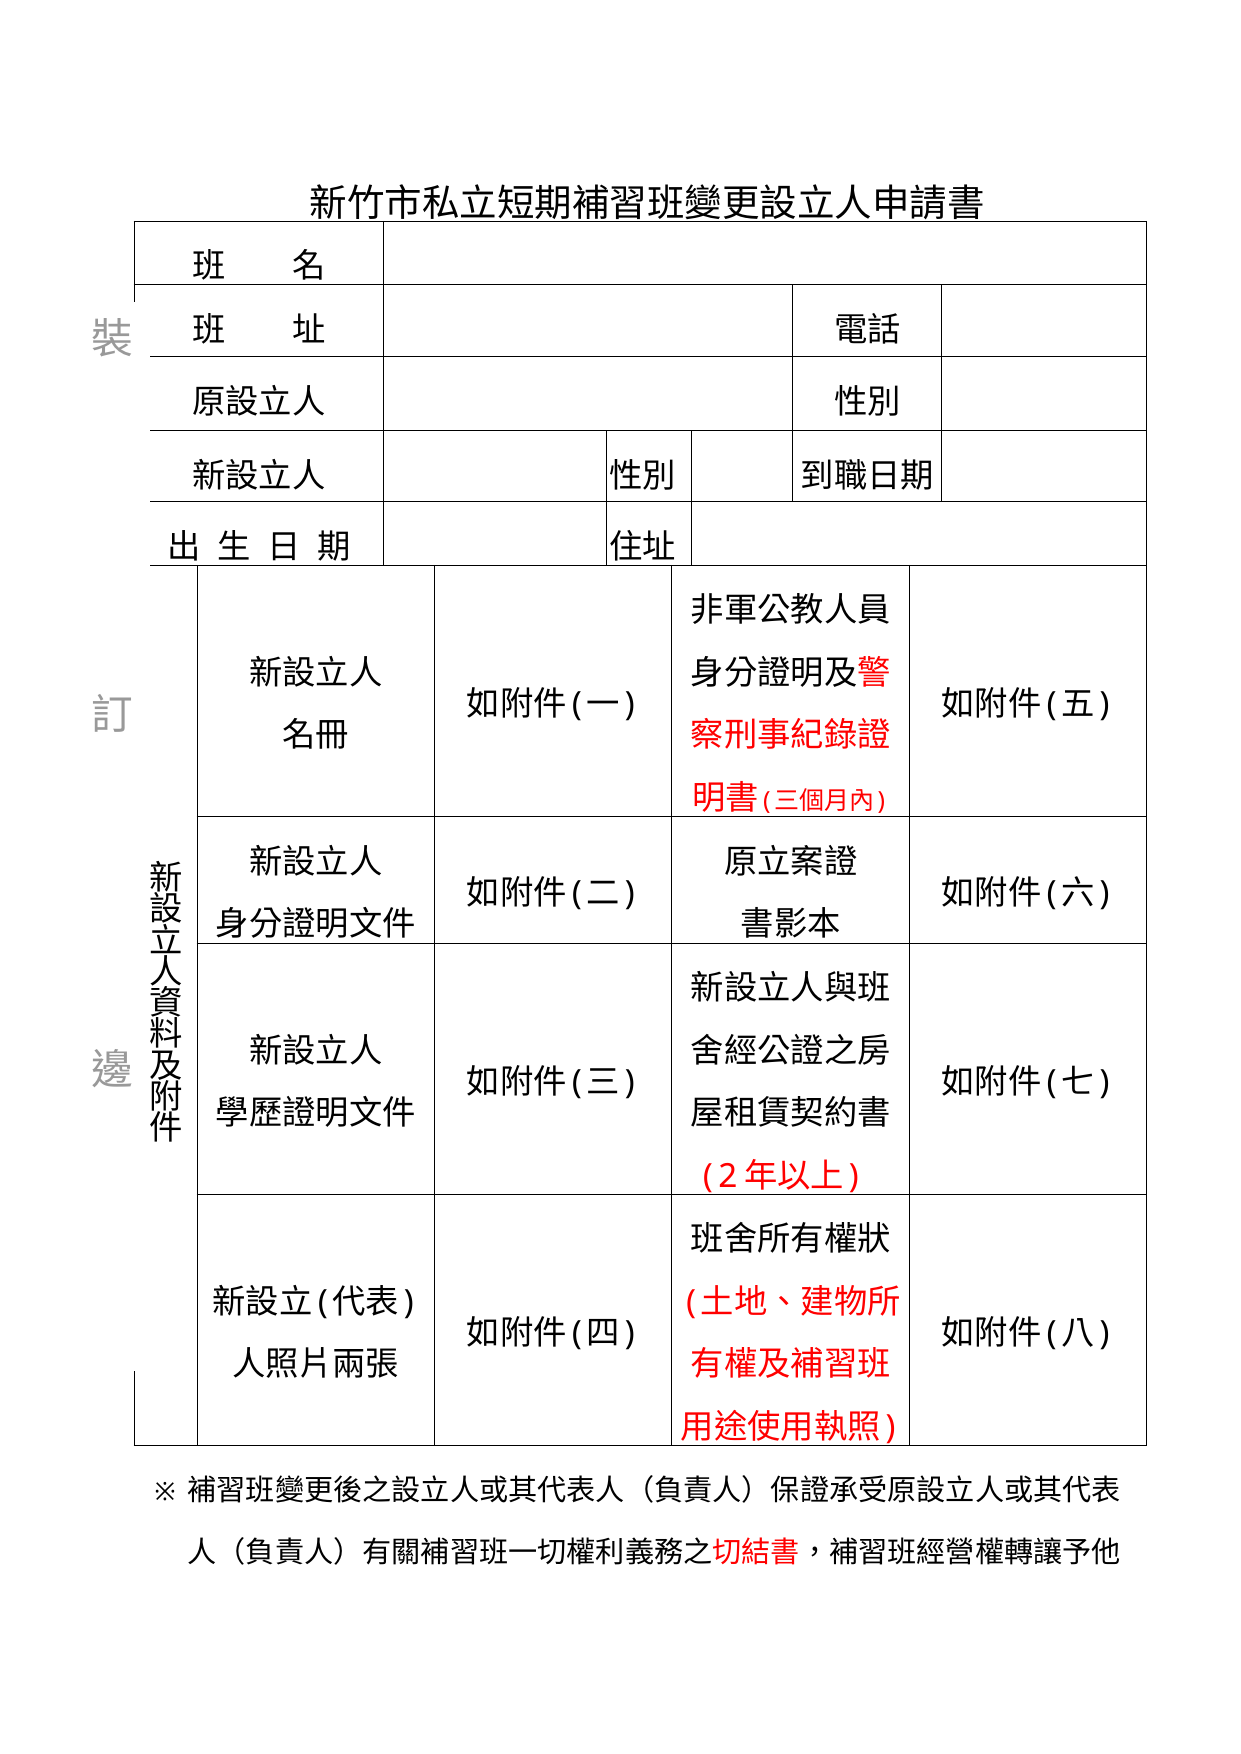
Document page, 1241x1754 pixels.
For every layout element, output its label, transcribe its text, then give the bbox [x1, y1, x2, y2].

table_cell [942, 285, 1146, 356]
table_header [384, 222, 1146, 284]
table_cell 非軍公教人員身分證明及警察刑事紀錄證明書(三個月內) [672, 566, 909, 816]
table_cell [384, 431, 606, 501]
table_cell 電話 [793, 285, 941, 356]
table_cell 如附件(三) [435, 944, 671, 1193]
table_cell 到職日期 [793, 431, 941, 501]
table_cell 出 生 日 期 [150, 502, 383, 565]
table_cell 班 址 [0, 285, 383, 1371]
table_cell 如附件(六) [910, 817, 1146, 942]
table_cell 如附件(七) [910, 944, 1146, 1193]
table_cell 住址 [607, 502, 691, 565]
table_cell [942, 357, 1146, 430]
table_cell 新設立(代表)人照片兩張 [198, 1195, 434, 1444]
table_cell 新設立人與班舍經公證之房屋租賃契約書 (2年以上) [672, 944, 909, 1193]
table_cell 原設立人 [150, 357, 383, 430]
table_cell 新設立人 身分證明文件 [198, 817, 434, 942]
table_cell 如附件(四) [435, 1195, 671, 1444]
table_cell 如附件(一) [435, 566, 671, 816]
table_cell 原立案證 書影本 [672, 817, 909, 942]
table_cell [692, 502, 1146, 565]
table_cell 如附件(二) [435, 817, 671, 942]
table_cell 新設立人資料及附件 [135, 566, 197, 1444]
table_cell 新設立人 學歷證明文件 [198, 944, 434, 1193]
table_cell 如附件(五) [910, 566, 1146, 816]
table_cell 性別 [793, 357, 941, 430]
table_cell 性別 [607, 431, 691, 501]
table_cell [384, 502, 606, 565]
table_cell [942, 431, 1146, 501]
text 新竹市私立短期補習班變更設立人申請書 [150, 158, 1144, 221]
table_header 班 名 [135, 222, 383, 284]
table_cell 如附件(八) [910, 1195, 1146, 1444]
table_cell [384, 357, 792, 430]
table_cell [692, 431, 792, 501]
list 補習班變更後之設立人或其代表人（負責人）保證承受原設立人或其代表人（負責人）有關補習班一切權利義務之切結書，補習班經營權轉讓予他 [150, 1446, 1144, 1571]
table_cell [384, 285, 792, 356]
table_cell 班舍所有權狀 (土地、建物所有權及補習班用途使用執照) [672, 1195, 909, 1444]
table_cell 新設立人 名冊 [198, 566, 434, 816]
table_cell 新設立人 [150, 431, 383, 501]
